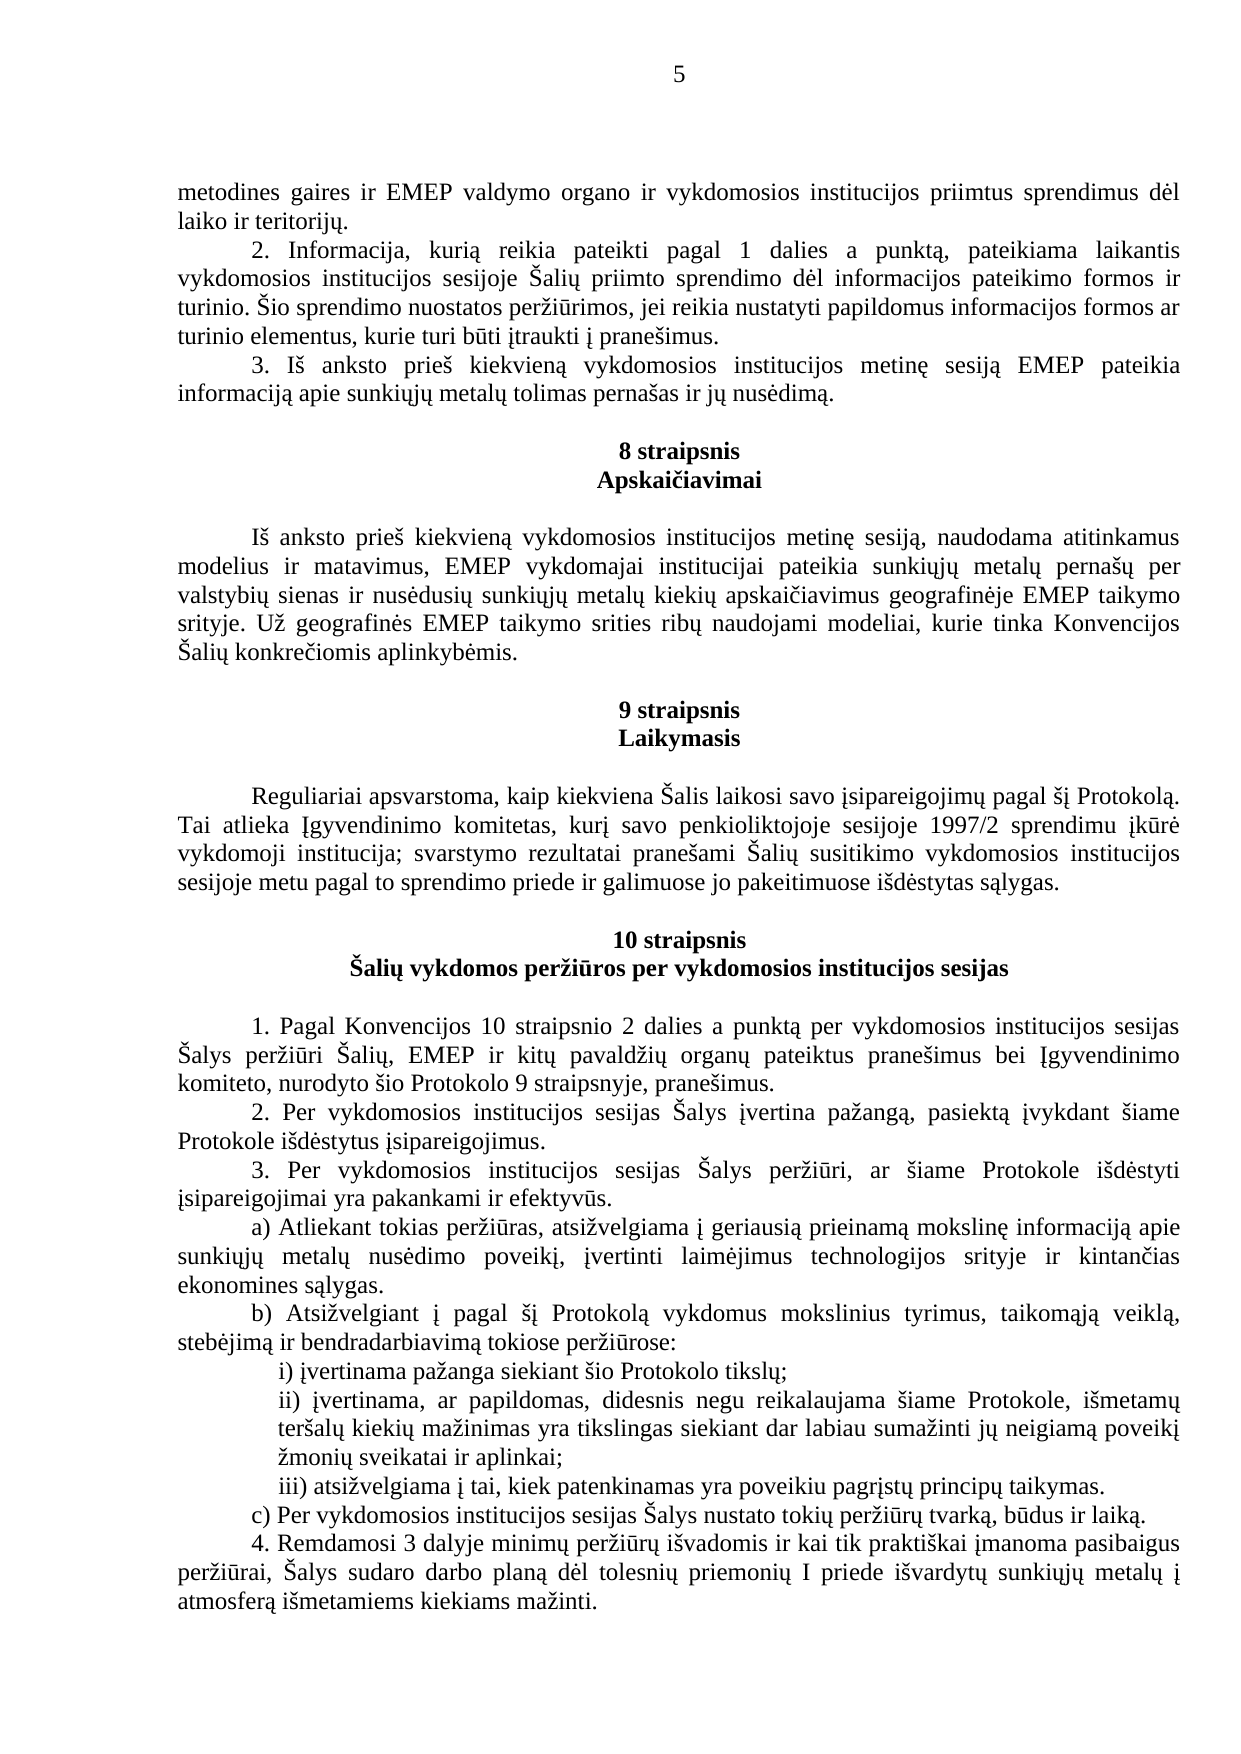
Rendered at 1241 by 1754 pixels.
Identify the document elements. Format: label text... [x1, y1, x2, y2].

text 8 straipsnis [177, 436, 1181, 465]
text Šalių vykdomos peržiūros per vykdomosios institucijos sesijas [177, 953, 1181, 982]
text 3. Per vykdomosios institucijos sesijas Šalys peržiūri, ar šiame Protokole išdėstyti įsipareigojimai yra pakankami ir efektyvūs. [177, 1155, 1181, 1212]
text Apskaičiavimai [177, 465, 1181, 493]
text 2. Per vykdomosios institucijos sesijas Šalys įvertina pažangą, pasiektą įvykdant šiame Protokole išdėstytus įsipareigojimus. [177, 1097, 1181, 1155]
text 2. Informacija, kurią reikia pateikti pagal 1 dalies a punktą, pateikiama laikantis vykdomosios institucijos sesijoje Šalių priimto sprendimo dėl informacijos pateikimo formos ir turinio. Šio sprendimo nuostatos peržiūrimos, jei reikia nustatyti papildomus informacijos formos ar turinio elementus, kurie turi būti įtraukti į pranešimus. [177, 235, 1181, 350]
text Laikymasis [177, 723, 1181, 752]
text 1. Pagal Konvencijos 10 straipsnio 2 dalies a punktą per vykdomosios institucijos sesijas Šalys peržiūri Šalių, EMEP ir kitų pavaldžių organų pateiktus pranešimus bei Įgyvendinimo komiteto, nurodyto šio Protokolo 9 straipsnyje, pranešimus. [177, 1011, 1181, 1097]
text ii) įvertinama, ar papildomas, didesnis negu reikalaujama šiame Protokole, išmetamų teršalų kiekių mažinimas yra tikslingas siekiant dar labiau sumažinti jų neigiamą poveikį žmonių sveikatai ir aplinkai; [278, 1385, 1181, 1471]
text iii) atsižvelgiama į tai, kiek patenkinamas yra poveikiu pagrįstų principų taikymas. [278, 1471, 1181, 1500]
text b) Atsižvelgiant į pagal šį Protokolą vykdomus mokslinius tyrimus, taikomąją veiklą, stebėjimą ir bendradarbiavimą tokiose peržiūrose: [177, 1298, 1181, 1356]
text 9 straipsnis [177, 695, 1181, 723]
text a) Atliekant tokias peržiūras, atsižvelgiama į geriausią prieinamą mokslinę informaciją apie sunkiųjų metalų nusėdimo poveikį, įvertinti laimėjimus technologijos srityje ir kintančias ekonomines sąlygas. [177, 1212, 1181, 1298]
text 4. Remdamosi 3 dalyje minimų peržiūrų išvadomis ir kai tik praktiškai įmanoma pasibaigus peržiūrai, Šalys sudaro darbo planą dėl tolesnių priemonių I priede išvardytų sunkiųjų metalų į atmosferą išmetamiems kiekiams mažinti. [177, 1528, 1181, 1615]
text i) įvertinama pažanga siekiant šio Protokolo tikslų; [278, 1356, 1181, 1385]
text Iš anksto prieš kiekvieną vykdomosios institucijos metinę sesiją, naudodama atitinkamus modelius ir matavimus, EMEP vykdomajai institucijai pateikia sunkiųjų metalų pernašų per valstybių sienas ir nusėdusių sunkiųjų metalų kiekių apskaičiavimus geografinėje EMEP taikymo srityje. Už geografinės EMEP taikymo srities ribų naudojami modeliai, kurie tinka Konvencijos Šalių konkrečiomis aplinkybėmis. [177, 522, 1181, 666]
text metodines gaires ir EMEP valdymo organo ir vykdomosios institucijos priimtus sprendimus dėl laiko ir teritorijų. [177, 177, 1181, 235]
text 10 straipsnis [177, 925, 1181, 953]
text c) Per vykdomosios institucijos sesijas Šalys nustato tokių peržiūrų tvarką, būdus ir laiką. [177, 1500, 1181, 1528]
text 3. Iš anksto prieš kiekvieną vykdomosios institucijos metinę sesiją EMEP pateikia informaciją apie sunkiųjų metalų tolimas pernašas ir jų nusėdimą. [177, 350, 1181, 407]
text Reguliariai apsvarstoma, kaip kiekviena Šalis laikosi savo įsipareigojimų pagal šį Protokolą. Tai atlieka Įgyvendinimo komitetas, kurį savo penkioliktojoje sesijoje 1997/2 sprendimu įkūrė vykdomoji institucija; svarstymo rezultatai pranešami Šalių susitikimo vykdomosios institucijos sesijoje metu pagal to sprendimo priede ir galimuose jo pakeitimuose išdėstytas sąlygas. [177, 781, 1181, 896]
